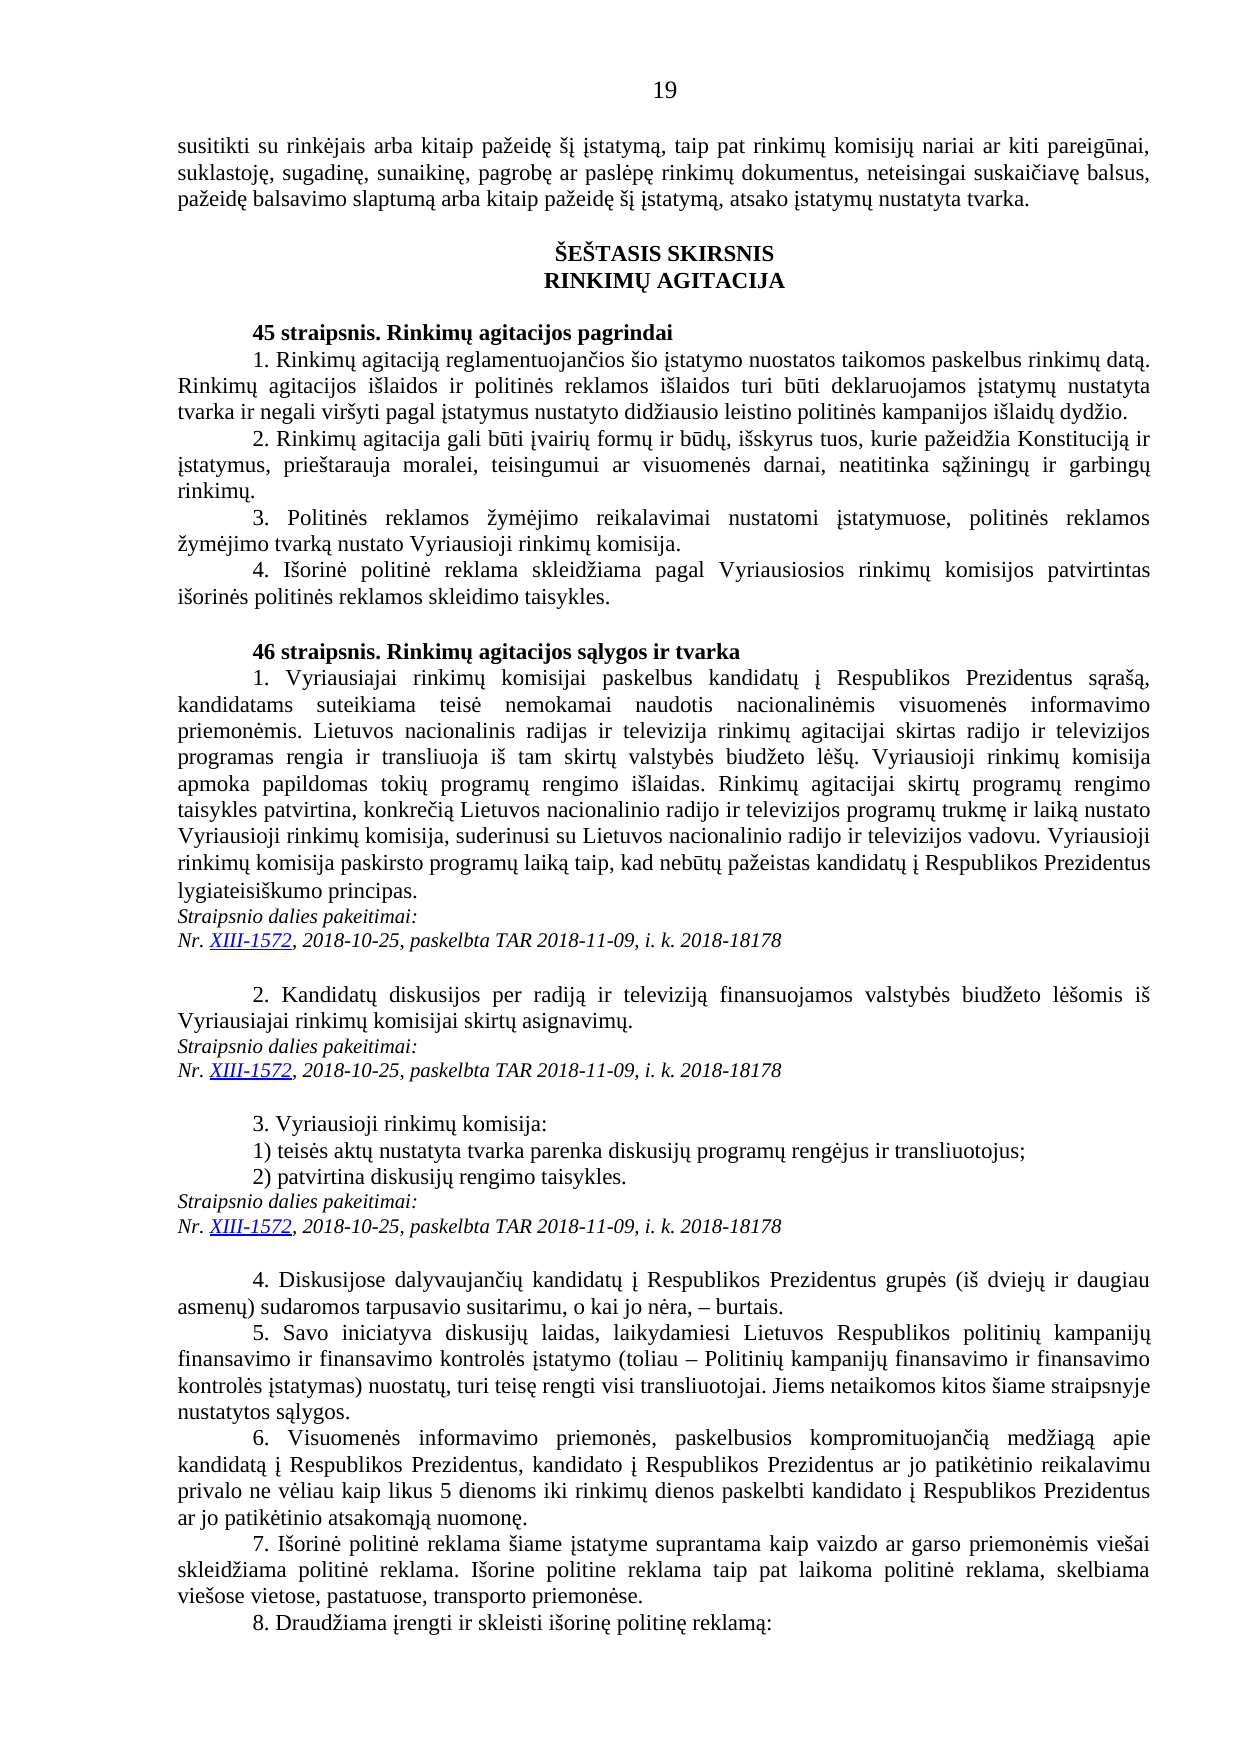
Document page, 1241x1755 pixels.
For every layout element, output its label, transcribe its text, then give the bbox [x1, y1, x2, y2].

text 8. Draudžiama įrengti ir skleisti išorinę politinę reklamą: [177, 1609, 1152, 1635]
text 7. Išorinė politinė reklama šiame įstatyme suprantama kaip vaizdo ar garso priemonėmis viešai skleidžiama politinė reklama. Išorine politine reklama taip pat laikoma politinė reklama, skelbiama viešose vietose, pastatuose, transporto priemonėse. [177, 1530, 1152, 1609]
text 1. Rinkimų agitaciją reglamentuojančios šio įstatymo nuostatos taikomos paskelbus rinkimų datą. Rinkimų agitacijos išlaidos ir politinės reklamos išlaidos turi būti deklaruojamos įstatymų nustatyta tvarka ir negali viršyti pagal įstatymus nustatyto didžiausio leistino politinės kampanijos išlaidų dydžio. [177, 346, 1152, 425]
text 3. Politinės reklamos žymėjimo reikalavimai nustatomi įstatymuose, politinės reklamos žymėjimo tvarką nustato Vyriausioji rinkimų komisija. [177, 504, 1152, 557]
text Straipsnio dalies pakeitimai: [177, 1189, 1152, 1213]
text RINKIMŲ AGITACIJA [177, 267, 1152, 293]
text Straipsnio dalies pakeitimai: [177, 904, 1152, 928]
text Straipsnio dalies pakeitimai: [177, 1033, 1152, 1058]
text 2) patvirtina diskusijų rengimo taisykles. [177, 1163, 1152, 1189]
text 2. Rinkimų agitacija gali būti įvairių formų ir būdų, išskyrus tuos, kurie pažeidžia Konstituciją ir įstatymus, prieštarauja moralei, teisingumui ar visuomenės darnai, neatitinka sąžiningų ir garbingų rinkimų. [177, 425, 1152, 504]
text 6. Visuomenės informavimo priemonės, paskelbusios kompromituojančią medžiagą apie kandidatą į Respublikos Prezidentus, kandidato į Respublikos Prezidentus ar jo patikėtinio reikalavimu privalo ne vėliau kaip likus 5 dienoms iki rinkimų dienos paskelbti kandidato į Respublikos Prezidentus ar jo patikėtinio atsakomąją nuomonę. [177, 1424, 1152, 1530]
text 1. Vyriausiajai rinkimų komisijai paskelbus kandidatų į Respublikos Prezidentus sąrašą, kandidatams suteikiama teisė nemokamai naudotis nacionalinėmis visuomenės informavimo priemonėmis. Lietuvos nacionalinis radijas ir televizija rinkimų agitacijai skirtas radijo ir televizijos programas rengia ir transliuoja iš tam skirtų valstybės biudžeto lėšų. Vyriausioji rinkimų komisija apmoka papildomas tokių programų rengimo išlaidas. Rinkimų agitacijai skirtų programų rengimo taisykles patvirtina, konkrečią Lietuvos nacionalinio radijo ir televizijos programų trukmę ir laiką nustato Vyriausioji rinkimų komisija, suderinusi su Lietuvos nacionalinio radijo ir televizijos vadovu. Vyriausioji rinkimų komisija paskirsto programų laiką taip, kad nebūtų pažeistas kandidatų į Respublikos Prezidentus lygiateisiškumo principas. [177, 664, 1152, 904]
text Nr. XIII-1572, 2018-10-25, paskelbta TAR 2018-11-09, i. k. 2018-18178 [177, 928, 1152, 952]
text ŠEŠTASIS SKIRSNIS [177, 240, 1152, 267]
text susitikti su rinkėjais arba kitaip pažeidę šį įstatymą, taip pat rinkimų komisijų nariai ar kiti pareigūnai, suklastoję, sugadinę, sunaikinę, pagrobę ar paslėpę rinkimų dokumentus, neteisingai suskaičiavę balsus, pažeidę balsavimo slaptumą arba kitaip pažeidę šį įstatymą, atsako įstatymų nustatyta tvarka. [177, 132, 1152, 212]
text 46 straipsnis. Rinkimų agitacijos sąlygos ir tvarka [177, 638, 1152, 664]
text 4. Diskusijose dalyvaujančių kandidatų į Respublikos Prezidentus grupės (iš dviejų ir daugiau asmenų) sudaromos tarpusavio susitarimu, o kai jo nėra, – burtais. [177, 1266, 1152, 1319]
text 45 straipsnis. Rinkimų agitacijos pagrindai [177, 319, 1152, 346]
text Nr. XIII-1572, 2018-10-25, paskelbta TAR 2018-11-09, i. k. 2018-18178 [177, 1213, 1152, 1238]
text 2. Kandidatų diskusijos per radiją ir televiziją finansuojamos valstybės biudžeto lėšomis iš Vyriausiajai rinkimų komisijai skirtų asignavimų. [177, 981, 1152, 1033]
text 4. Išorinė politinė reklama skleidžiama pagal Vyriausiosios rinkimų komisijos patvirtintas išorinės politinės reklamos skleidimo taisykles. [177, 557, 1152, 609]
text Nr. XIII-1572, 2018-10-25, paskelbta TAR 2018-11-09, i. k. 2018-18178 [177, 1058, 1152, 1082]
text 1) teisės aktų nustatyta tvarka parenka diskusijų programų rengėjus ir transliuotojus; [177, 1137, 1152, 1163]
text 3. Vyriausioji rinkimų komisija: [177, 1110, 1152, 1137]
text 5. Savo iniciatyva diskusijų laidas, laikydamiesi Lietuvos Respublikos politinių kampanijų finansavimo ir finansavimo kontrolės įstatymo (toliau – Politinių kampanijų finansavimo ir finansavimo kontrolės įstatymas) nuostatų, turi teisę rengti visi transliuotojai. Jiems netaikomos kitos šiame straipsnyje nustatytos sąlygos. [177, 1319, 1152, 1424]
